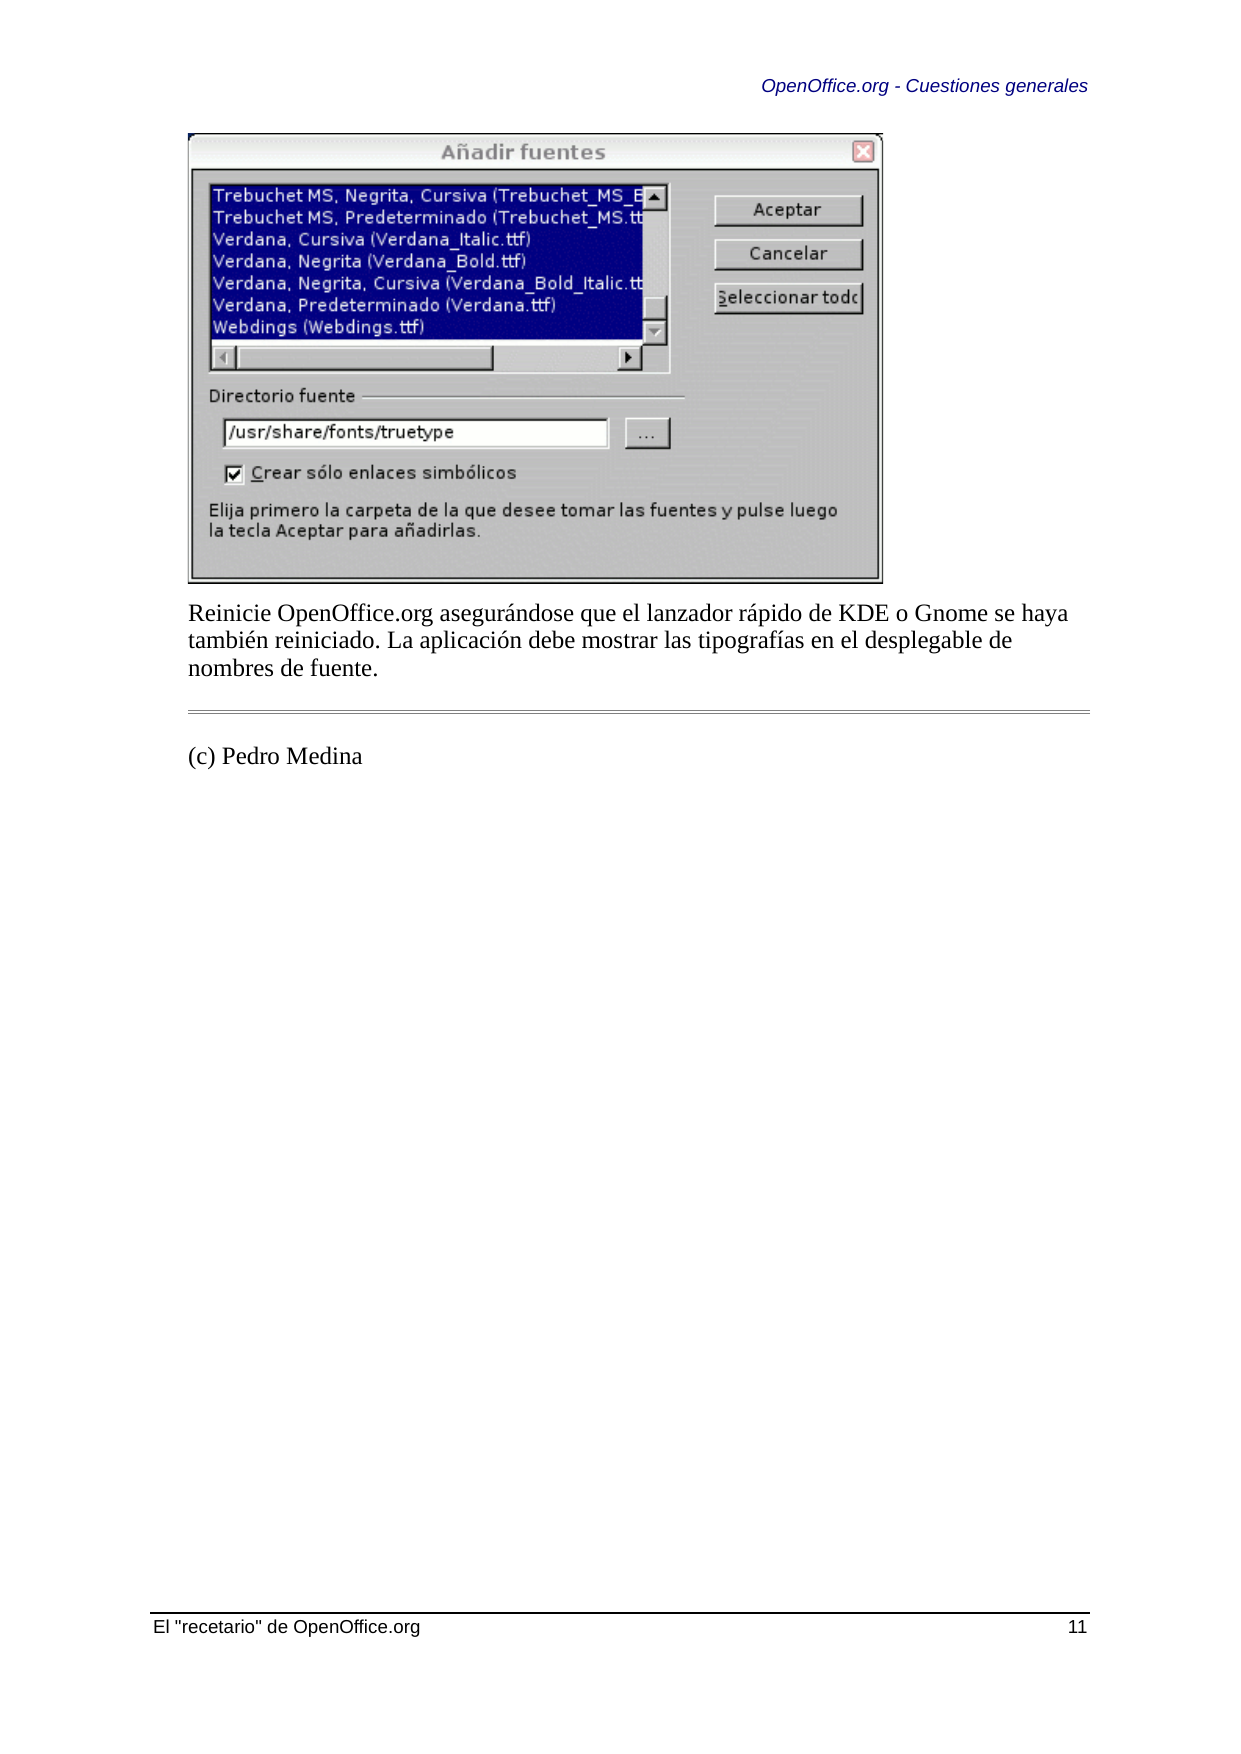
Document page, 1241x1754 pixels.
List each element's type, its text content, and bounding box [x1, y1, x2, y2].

text (c) Pedro Medina [188, 742, 1090, 770]
picture [187, 133, 884, 584]
text Reinicie OpenOffice.org asegurándose que el lanzador rápido de KDE o Gnome se haya también reiniciado. La aplicación debe mostrar las tipografías en el desplegable de nombres de fuente. [188, 599, 1090, 682]
